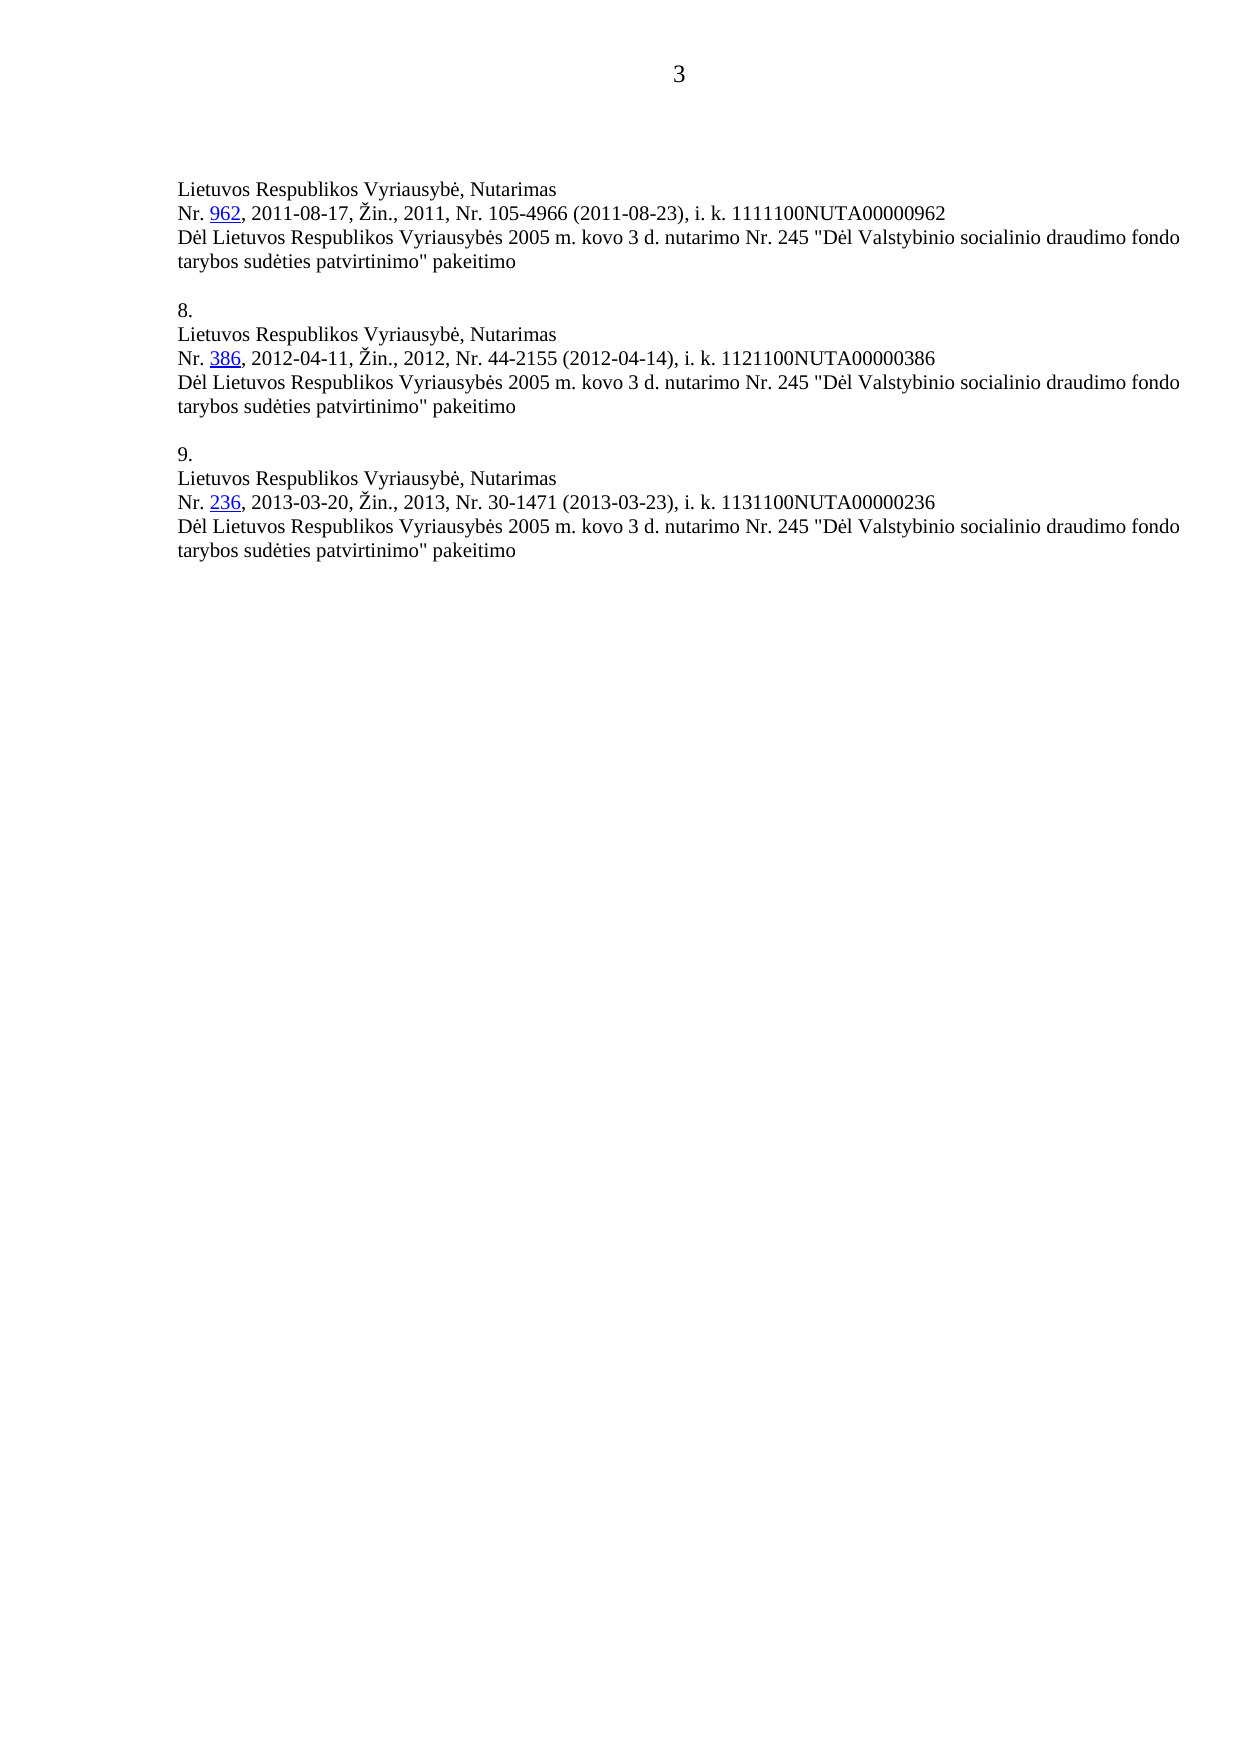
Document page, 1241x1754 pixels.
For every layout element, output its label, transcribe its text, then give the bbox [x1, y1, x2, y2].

text Lietuvos Respublikos Vyriausybė, Nutarimas [177, 177, 1181, 201]
text 8. [177, 297, 1181, 322]
text Dėl Lietuvos Respublikos Vyriausybės 2005 m. kovo 3 d. nutarimo Nr. 245 "Dėl Valstybinio socialinio draudimo fondo tarybos sudėties patvirtinimo" pakeitimo [177, 514, 1181, 562]
text Lietuvos Respublikos Vyriausybė, Nutarimas [177, 466, 1181, 490]
text Nr. 236, 2013-03-20, Žin., 2013, Nr. 30-1471 (2013-03-23), i. k. 1131100NUTA00000236 [177, 490, 1181, 514]
text 9. [177, 442, 1181, 466]
text Dėl Lietuvos Respublikos Vyriausybės 2005 m. kovo 3 d. nutarimo Nr. 245 "Dėl Valstybinio socialinio draudimo fondo tarybos sudėties patvirtinimo" pakeitimo [177, 225, 1181, 273]
text Dėl Lietuvos Respublikos Vyriausybės 2005 m. kovo 3 d. nutarimo Nr. 245 "Dėl Valstybinio socialinio draudimo fondo tarybos sudėties patvirtinimo" pakeitimo [177, 370, 1181, 418]
text Nr. 386, 2012-04-11, Žin., 2012, Nr. 44-2155 (2012-04-14), i. k. 1121100NUTA00000386 [177, 346, 1181, 370]
text Lietuvos Respublikos Vyriausybė, Nutarimas [177, 322, 1181, 346]
text Nr. 962, 2011-08-17, Žin., 2011, Nr. 105-4966 (2011-08-23), i. k. 1111100NUTA00000962 [177, 201, 1181, 225]
